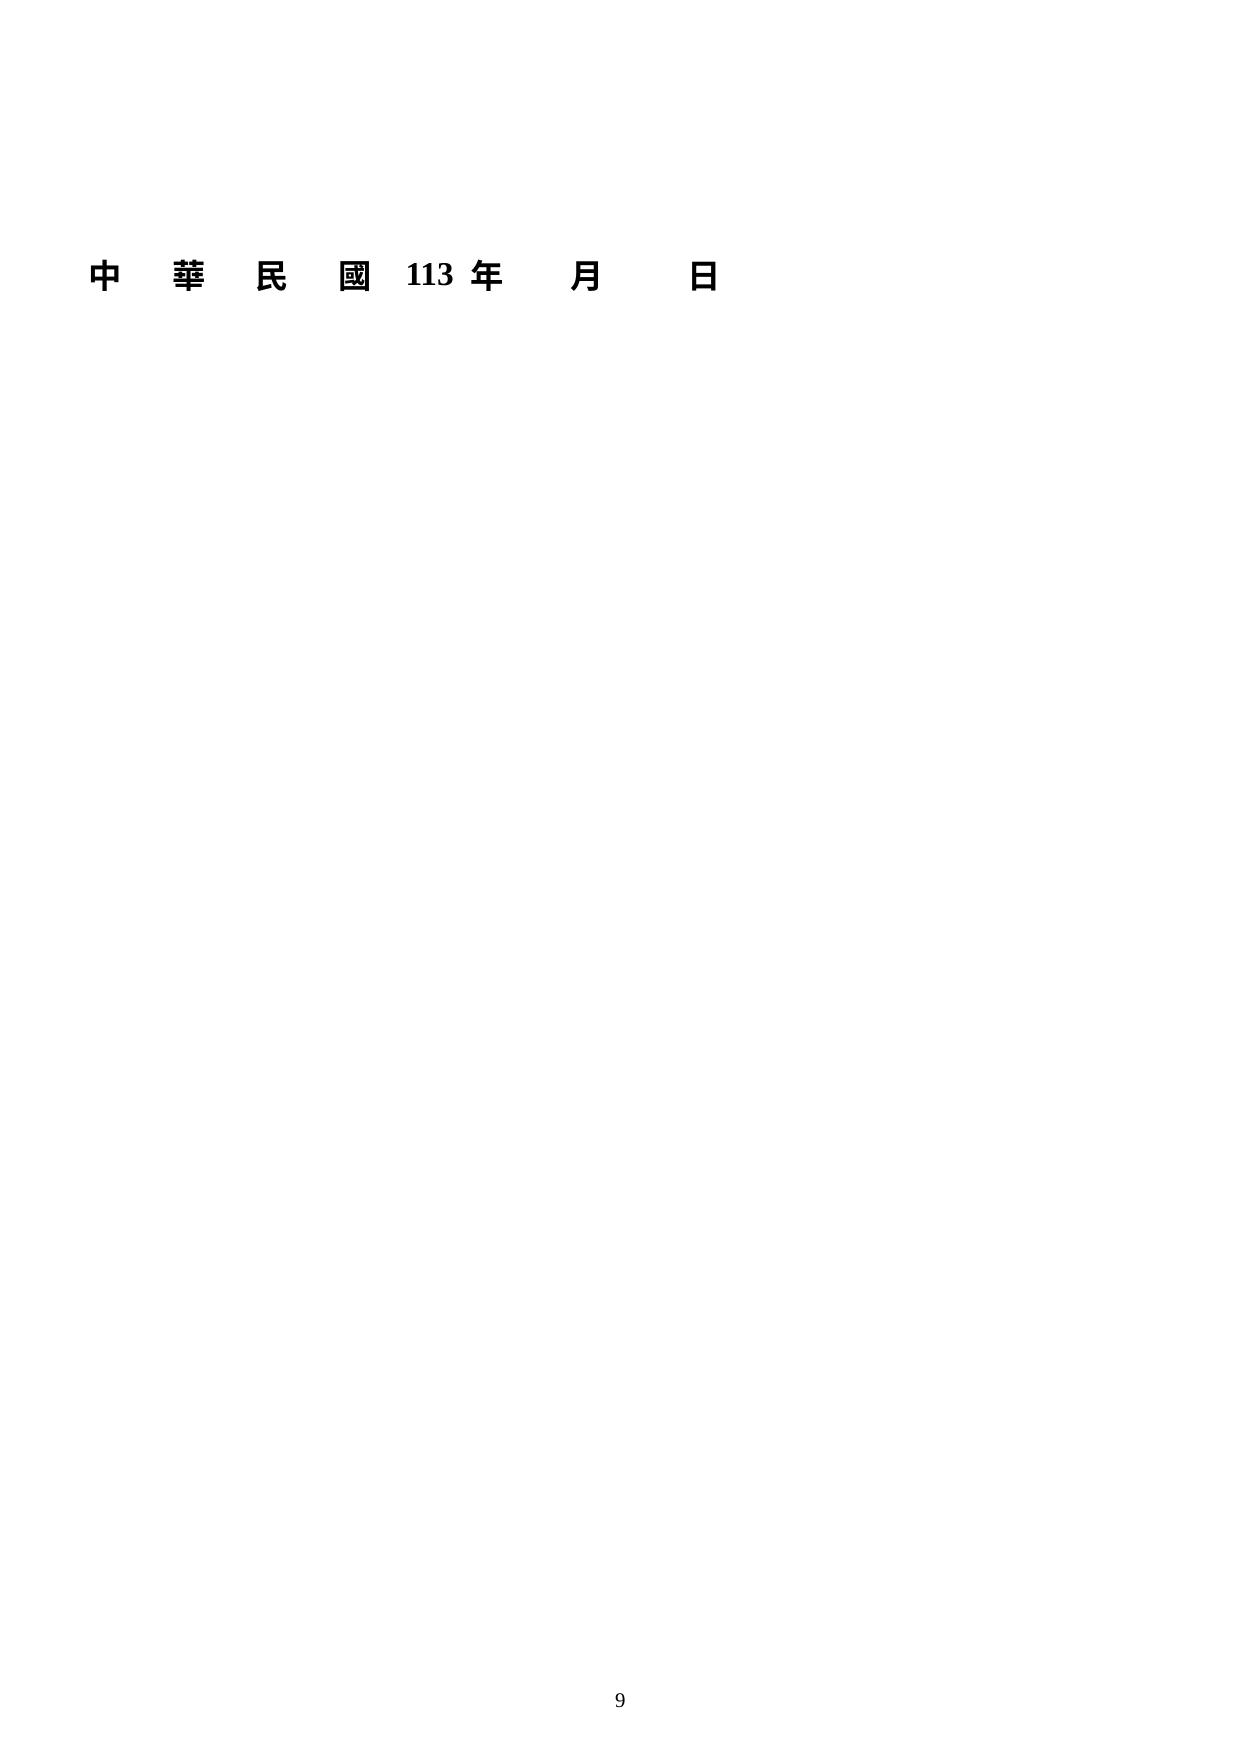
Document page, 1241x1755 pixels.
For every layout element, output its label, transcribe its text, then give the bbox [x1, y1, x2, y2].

text 中 華 民 國 113 年 月 日 [89, 232, 1093, 295]
